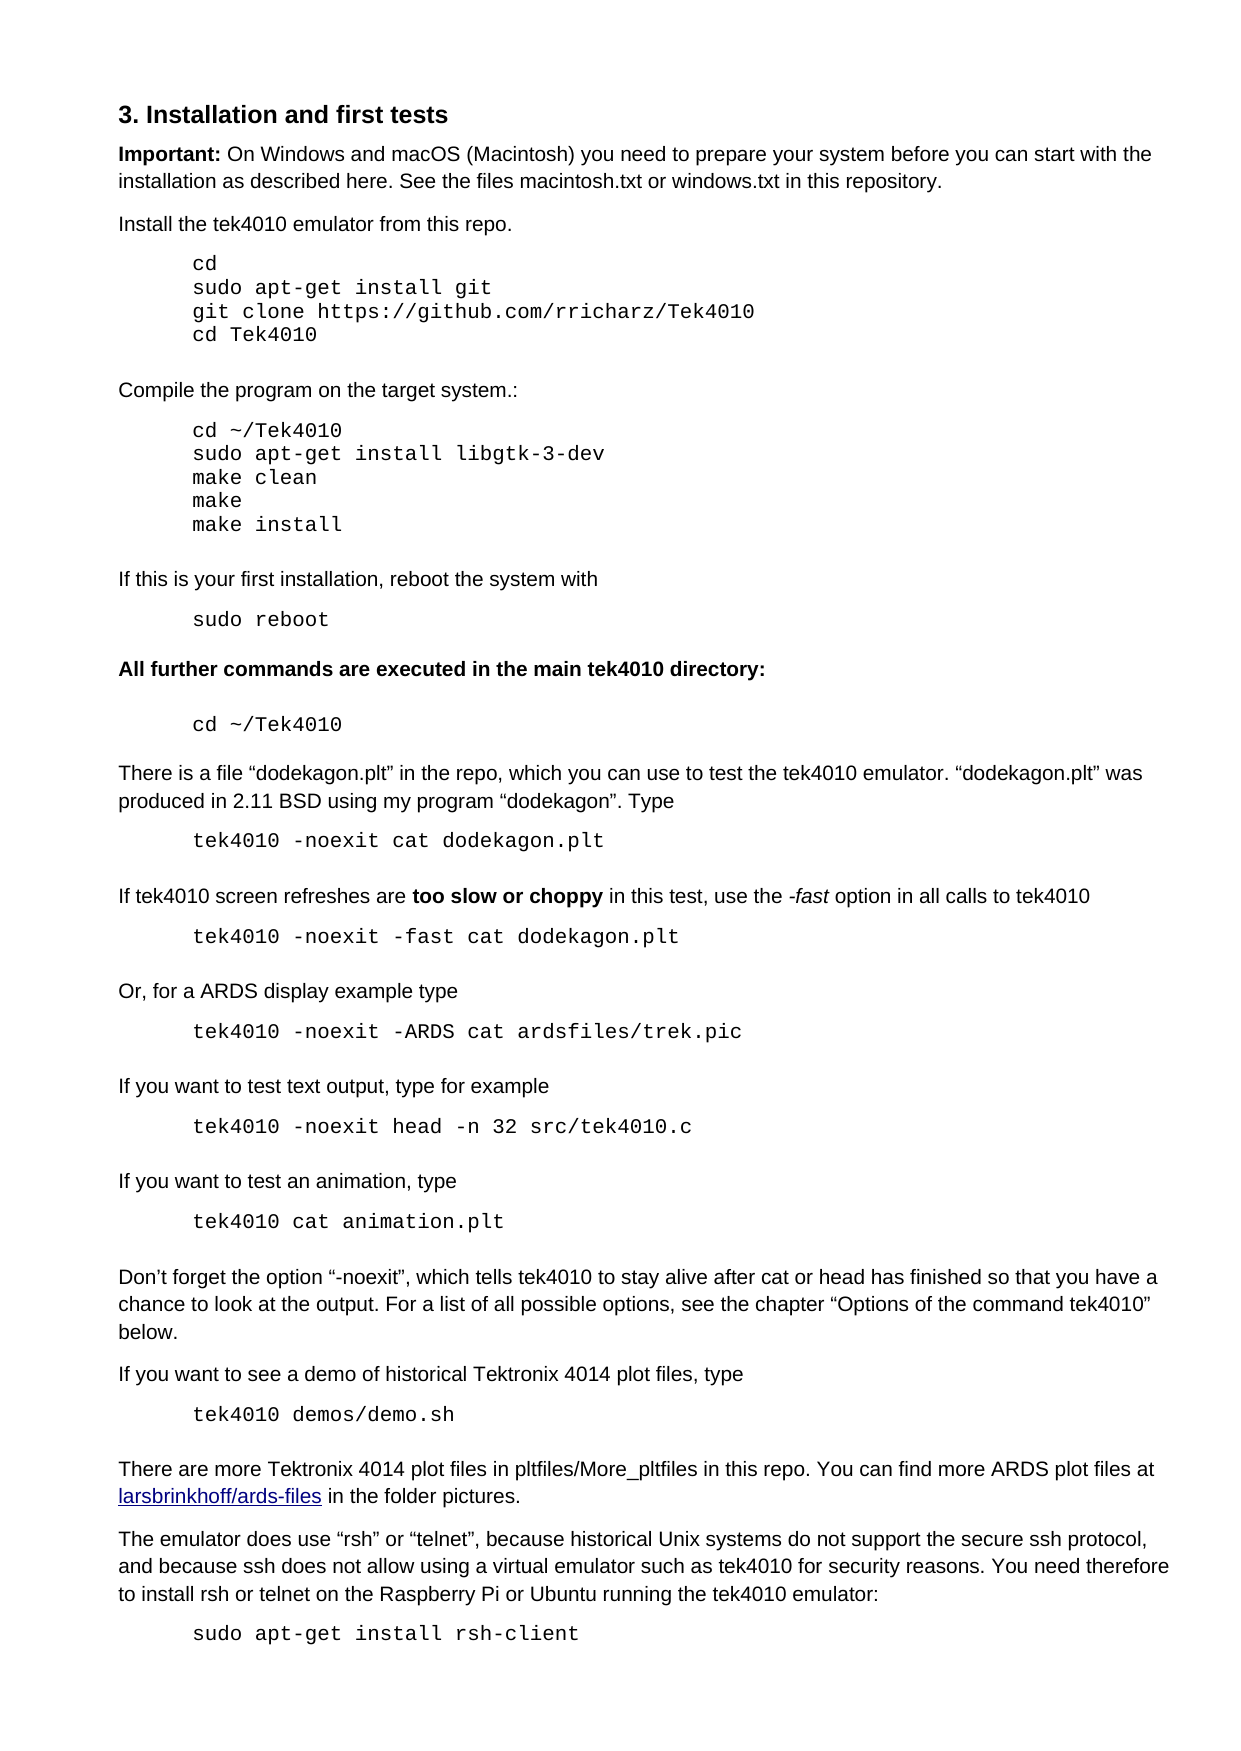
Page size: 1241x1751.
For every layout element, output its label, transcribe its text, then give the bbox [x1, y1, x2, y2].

text Install the tek4010 emulator from this repo. [118, 211, 1181, 235]
text tek4010 -noexit -fast cat dodekagon.plt [118, 926, 1181, 949]
text sudo apt-get install rsh-client [118, 1623, 1181, 1647]
text tek4010 cat animation.plt [118, 1211, 1181, 1235]
text sudo reboot [118, 609, 1181, 633]
subtitle 3. Installation and first tests [118, 101, 1181, 129]
text There are more Tektronix 4014 plot files in pltfiles/More_pltfiles in this repo. You can find more ARDS plot files at larsbrinkhoff/ards-files in the folder pictures. [118, 1457, 1181, 1508]
text If you want to see a demo of historical Tektronix 4014 plot files, type [118, 1362, 1181, 1386]
text The emulator does use “rsh” or “telnet”, because historical Unix systems do not support the secure ssh protocol, and because ssh does not allow using a virtual emulator such as tek4010 for security reasons. You need therefore to install rsh or telnet on the Raspberry Pi or Ubuntu running the tek4010 emulator: [118, 1526, 1181, 1605]
text If this is your first installation, reboot the system with [118, 567, 1181, 591]
text Important: On Windows and macOS (Macintosh) you need to prepare your system before you can start with the installation as described here. See the files macintosh.txt or windows.txt in this repository. [118, 142, 1181, 193]
text If you want to test text output, type for example [118, 1074, 1181, 1098]
text cd Tek4010 [118, 324, 1181, 348]
text Compile the program on the target system.: [118, 377, 1181, 401]
text make make install [118, 491, 1181, 538]
text cd ~/Tek4010 sudo apt-get install libgtk-3-dev [118, 419, 1181, 467]
text Or, for a ARDS display example type [118, 979, 1181, 1003]
text All further commands are executed in the main tek4010 directory: [118, 657, 1181, 681]
text git clone https://github.com/rricharz/Tek4010 [118, 301, 1181, 324]
text tek4010 -noexit head -n 32 src/tek4010.c [118, 1116, 1181, 1140]
text tek4010 -noexit -ARDS cat ardsfiles/trek.pic [118, 1021, 1181, 1044]
text If tek4010 screen refreshes are too slow or choppy in this test, use the -fast option in all calls to tek4010 [118, 884, 1181, 908]
text If you want to test an animation, type [118, 1169, 1181, 1193]
text sudo apt-get install git [118, 277, 1181, 301]
text tek4010 -noexit cat dodekagon.plt [118, 831, 1181, 854]
text There is a file “dodekagon.plt” in the repo, which you can use to test the tek4010 emulator. “dodekagon.plt” was produced in 2.11 BSD using my program “dodekagon”. Type [118, 761, 1181, 812]
text cd ~/Tek4010 [118, 714, 1181, 737]
text Don’t forget the option “-noexit”, which tells tek4010 to stay alive after cat or head has finished so that you have a chance to look at the output. For a list of all possible options, see the chapter “Options of the command tek4010” below. [118, 1264, 1181, 1343]
text cd [118, 253, 1181, 277]
text make clean [118, 467, 1181, 491]
text tek4010 demos/demo.sh [118, 1404, 1181, 1427]
